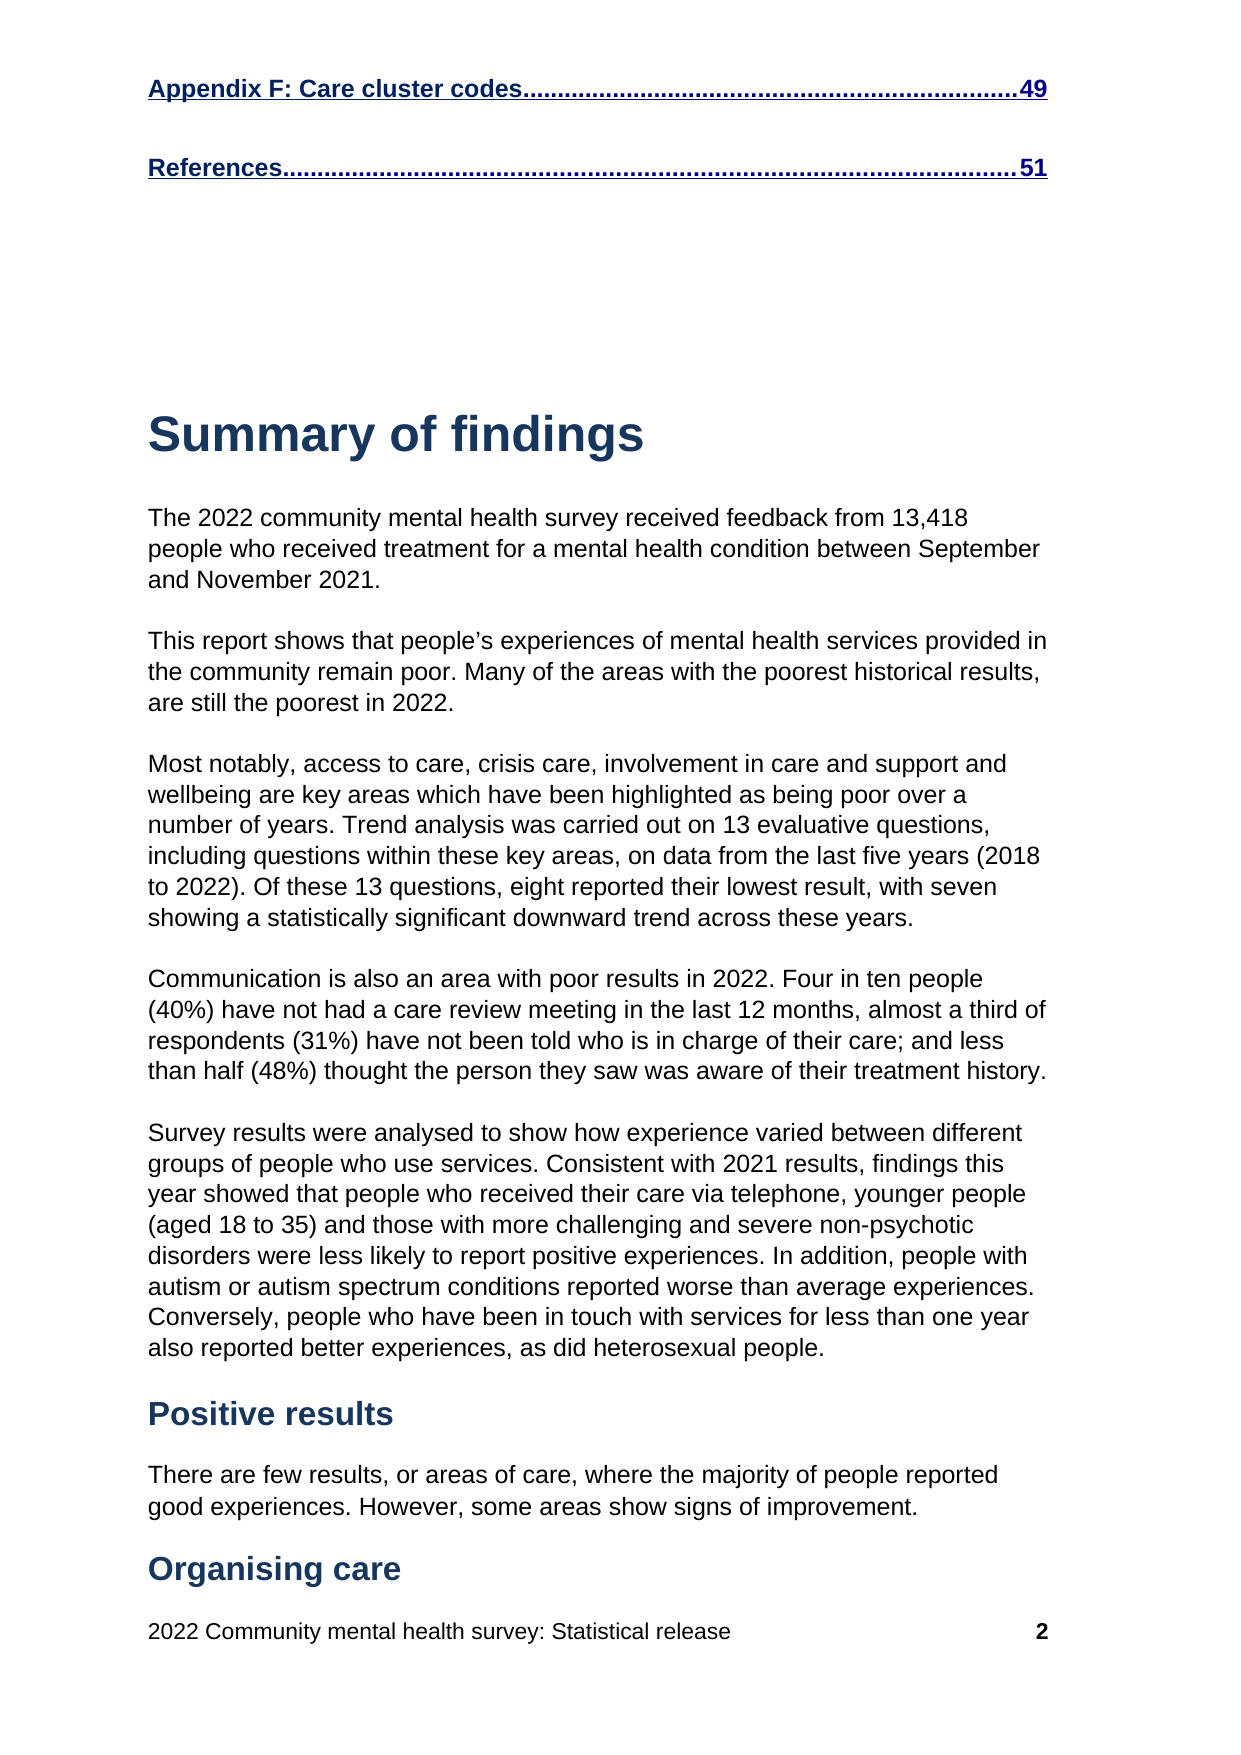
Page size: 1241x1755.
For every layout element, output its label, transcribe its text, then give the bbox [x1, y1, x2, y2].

text Positive results [148, 1394, 1048, 1433]
text Summary of findings [148, 404, 1048, 462]
text Communication is also an area with poor results in 2022. Four in ten people (40%) have not had a care review meeting in the last 12 months, almost a third of respondents (31%) have not been told who is in charge of their care; and less than half (48%) thought the person they saw was aware of their treatment history. [148, 964, 1048, 1085]
text Appendix F: Care cluster codes 49 [148, 74, 1048, 99]
text Most notably, access to care, crisis care, involvement in care and support and wellbeing are key areas which have been highlighted as being poor over a number of years. Trend analysis was carried out on 13 evaluative questions, including questions within these key areas, on data from the last five years (2018 to 2022). Of these 13 questions, eight reported their lowest result, with seven showing a statistically significant downward trend across these years. [148, 749, 1048, 931]
text This report shows that people’s experiences of mental health services provided in the community remain poor. Many of the areas with the poorest historical results, are still the poorest in 2022. [148, 626, 1048, 716]
text Survey results were analysed to show how experience varied between different groups of people who use services. Consistent with 2021 results, findings this year showed that people who received their care via telephone, younger people (aged 18 to 35) and those with more challenging and severe non-psychotic disorders were less likely to report positive experiences. In addition, people with autism or autism spectrum conditions reported worse than average experiences. Conversely, people who have been in touch with services for less than one year also reported better experiences, as did heterosexual people. [148, 1118, 1048, 1362]
text References 51 [148, 153, 1048, 178]
text Organising care [148, 1549, 1048, 1587]
text The 2022 community mental health survey received feedback from 13,418 people who received treatment for a mental health condition between September and November 2021. [148, 503, 1048, 593]
text There are few results, or areas of care, where the majority of people reported good experiences. However, some areas show signs of improvement. [148, 1458, 1048, 1520]
